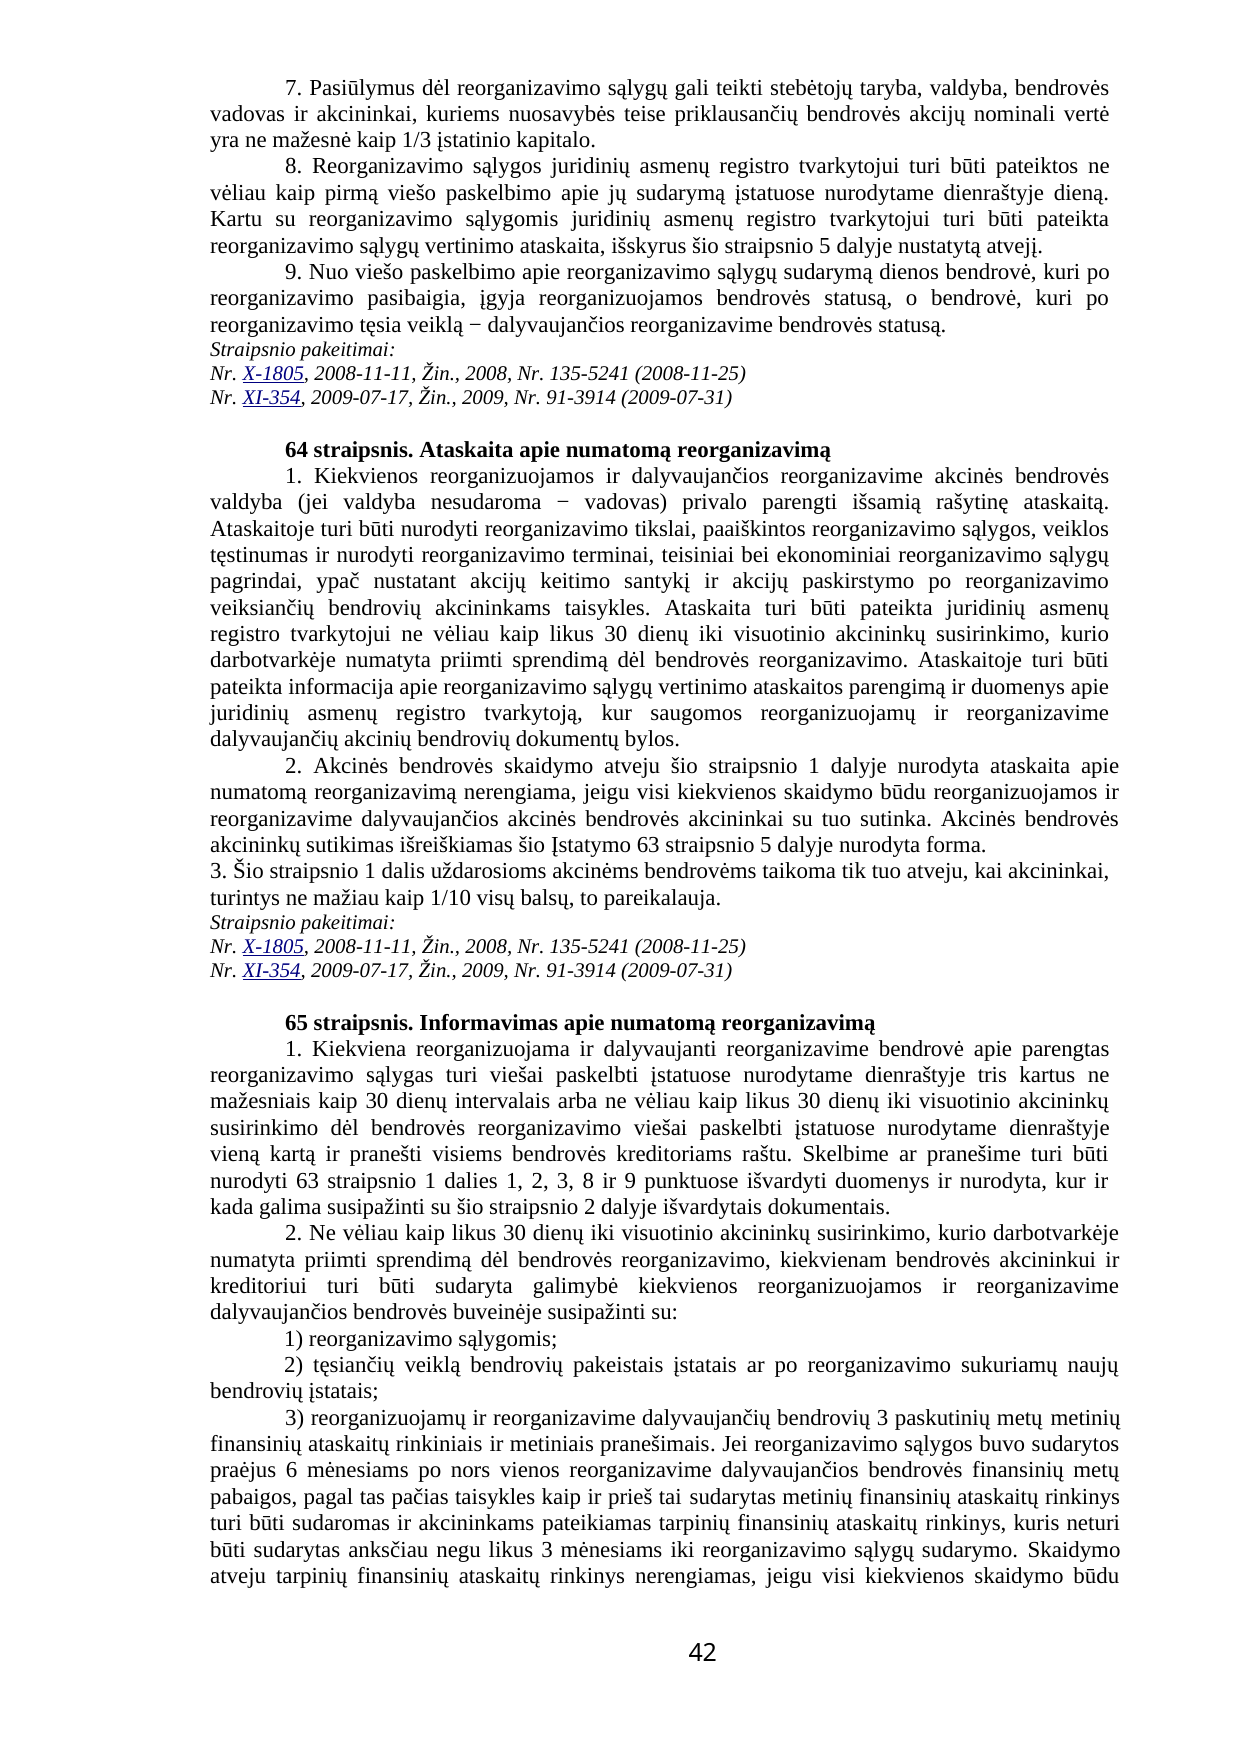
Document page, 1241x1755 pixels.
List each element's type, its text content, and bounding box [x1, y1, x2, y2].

text 2) tęsiančių veiklą bendrovių pakeistais įstatais ar po reorganizavimo sukuriamų naujų bendrovių įstatais; [210, 1351, 1120, 1404]
text 1. Kiekvienos reorganizuojamos ir dalyvaujančios reorganizavime akcinės bendrovės valdyba (jei valdyba nesudaroma − vadovas) privalo parengti išsamią rašytinę ataskaitą. Ataskaitoje turi būti nurodyti reorganizavimo tikslai, paaiškintos reorganizavimo sąlygos, veiklos tęstinumas ir nurodyti reorganizavimo terminai, teisiniai bei ekonominiai reorganizavimo sąlygų pagrindai, ypač nustatant akcijų keitimo santykį ir akcijų paskirstymo po reorganizavimo veiksiančių bendrovių akcininkams taisykles. Ataskaita turi būti pateikta juridinių asmenų registro tvarkytojui ne vėliau kaip likus 30 dienų iki visuotinio akcininkų susirinkimo, kurio darbotvarkėje numatyta priimti sprendimą dėl bendrovės reorganizavimo. Ataskaitoje turi būti pateikta informacija apie reorganizavimo sąlygų vertinimo ataskaitos parengimą ir duomenys apie juridinių asmenų registro tvarkytoją, kur saugomos reorganizuojamų ir reorganizavime dalyvaujančių akcinių bendrovių dokumentų bylos. [210, 462, 1111, 752]
text 9. Nuo viešo paskelbimo apie reorganizavimo sąlygų sudarymą dienos bendrovė, kuri po reorganizavimo pasibaigia, įgyja reorganizuojamos bendrovės statusą, o bendrovė, kuri po reorganizavimo tęsia veiklą − dalyvaujančios reorganizavime bendrovės statusą. [210, 258, 1111, 337]
text 1. Kiekviena reorganizuojama ir dalyvaujanti reorganizavime bendrovė apie parengtas reorganizavimo sąlygas turi viešai paskelbti įstatuose nurodytame dienraštyje tris kartus ne mažesniais kaip 30 dienų intervalais arba ne vėliau kaip likus 30 dienų iki visuotinio akcininkų susirinkimo dėl bendrovės reorganizavimo viešai paskelbti įstatuose nurodytame dienraštyje vieną kartą ir pranešti visiems bendrovės kreditoriams raštu. Skelbime ar pranešime turi būti nurodyti 63 straipsnio 1 dalies 1, 2, 3, 8 ir 9 punktuose išvardyti duomenys ir nurodyta, kur ir kada galima susipažinti su šio straipsnio 2 dalyje išvardytais dokumentais. [210, 1035, 1111, 1219]
text 2. Ne vėliau kaip likus 30 dienų iki visuotinio akcininkų susirinkimo, kurio darbotvarkėje numatyta priimti sprendimą dėl bendrovės reorganizavimo, kiekvienam bendrovės akcininkui ir kreditoriui turi būti sudaryta galimybė kiekvienos reorganizuojamos ir reorganizavime dalyvaujančios bendrovės buveinėje susipažinti su: [210, 1219, 1120, 1325]
text 65 straipsnis. Informavimas apie numatomą reorganizavimą [210, 1008, 1111, 1035]
text Nr. XI-354, 2009-07-17, Žin., 2009, Nr. 91-3914 (2009-07-31) [210, 385, 1120, 409]
text 3) reorganizuojamų ir reorganizavime dalyvaujančių bendrovių 3 paskutinių metų metinių finansinių ataskaitų rinkiniais ir metiniais pranešimais. Jei reorganizavimo sąlygos buvo sudarytos praėjus 6 mėnesiams po nors vienos reorganizavime dalyvaujančios bendrovės finansinių metų pabaigos, pagal tas pačias taisykles kaip ir prieš tai sudarytas metinių finansinių ataskaitų rinkinys turi būti sudaromas ir akcininkams pateikiamas tarpinių finansinių ataskaitų rinkinys, kuris neturi būti sudarytas anksčiau negu likus 3 mėnesiams iki reorganizavimo sąlygų sudarymo. Skaidymo atveju tarpinių finansinių ataskaitų rinkinys nerengiamas, jeigu visi kiekvienos skaidymo būdu [210, 1404, 1120, 1588]
text Nr. X-1805, 2008-11-11, Žin., 2008, Nr. 135-5241 (2008-11-25) [210, 361, 1120, 385]
text 2. Akcinės bendrovės skaidymo atveju šio straipsnio 1 dalyje nurodyta ataskaita apie numatomą reorganizavimą nerengiama, jeigu visi kiekvienos skaidymo būdu reorganizuojamos ir reorganizavime dalyvaujančios akcinės bendrovės akcininkai su tuo sutinka. Akcinės bendrovės akcininkų sutikimas išreiškiamas šio Įstatymo 63 straipsnio 5 dalyje nurodyta forma. [210, 752, 1120, 857]
text Straipsnio pakeitimai: [210, 910, 1111, 934]
text Nr. XI-354, 2009-07-17, Žin., 2009, Nr. 91-3914 (2009-07-31) [210, 958, 1120, 982]
text 64 straipsnis. Ataskaita apie numatomą reorganizavimą [210, 436, 1111, 462]
text 1) reorganizavimo sąlygomis; [210, 1325, 1120, 1351]
text 3. Šio straipsnio 1 dalis uždarosioms akcinėms bendrovėms taikoma tik tuo atveju, kai akcininkai, turintys ne mažiau kaip 1/10 visų balsų, to pareikalauja. [210, 857, 1111, 910]
text Straipsnio pakeitimai: [210, 337, 1111, 361]
text Nr. X-1805, 2008-11-11, Žin., 2008, Nr. 135-5241 (2008-11-25) [210, 934, 1120, 958]
text 7. Pasiūlymus dėl reorganizavimo sąlygų gali teikti stebėtojų taryba, valdyba, bendrovės vadovas ir akcininkai, kuriems nuosavybės teise priklausančių bendrovės akcijų nominali vertė yra ne mažesnė kaip 1/3 įstatinio kapitalo. [210, 73, 1111, 153]
text 8. Reorganizavimo sąlygos juridinių asmenų registro tvarkytojui turi būti pateiktos ne vėliau kaip pirmą viešo paskelbimo apie jų sudarymą įstatuose nurodytame dienraštyje dieną. Kartu su reorganizavimo sąlygomis juridinių asmenų registro tvarkytojui turi būti pateikta reorganizavimo sąlygų vertinimo ataskaita, išskyrus šio straipsnio 5 dalyje nustatytą atvejį. [210, 153, 1111, 258]
